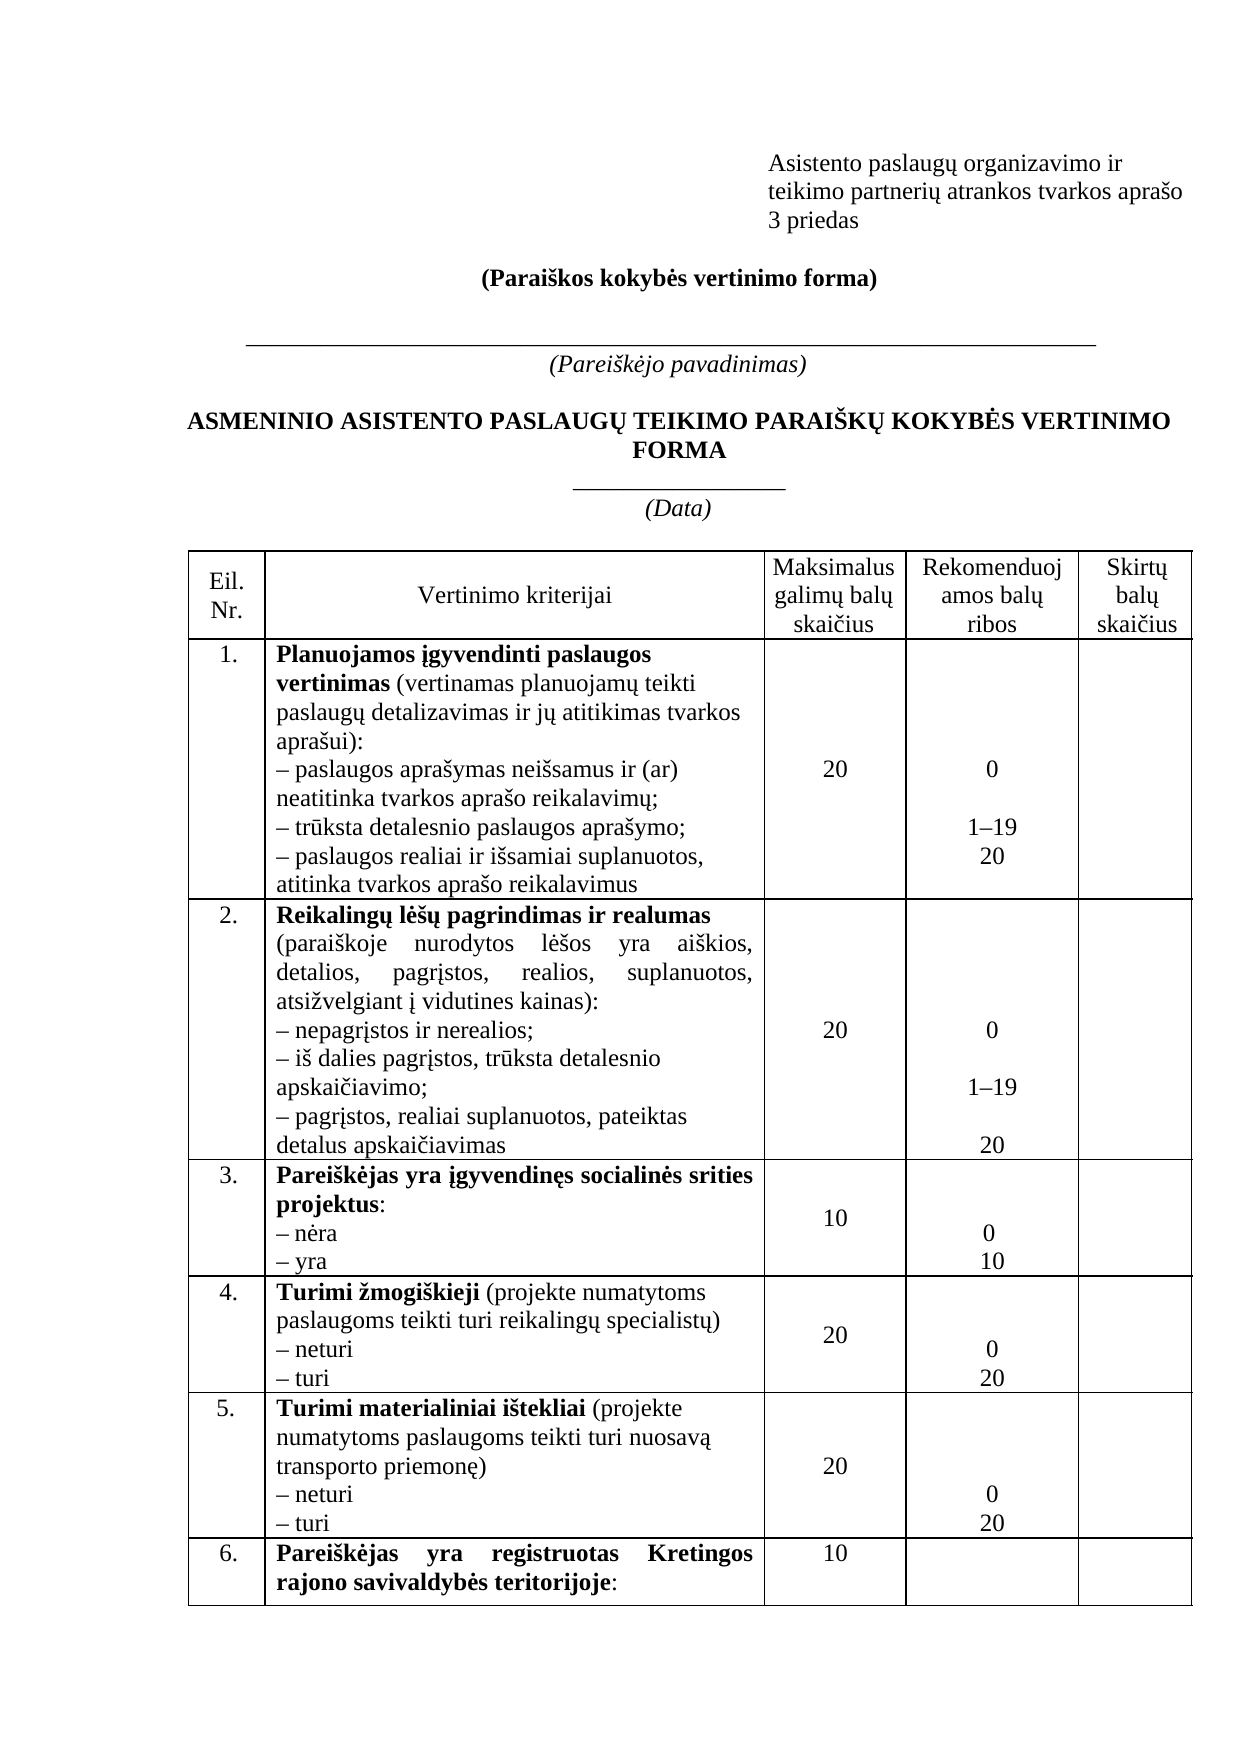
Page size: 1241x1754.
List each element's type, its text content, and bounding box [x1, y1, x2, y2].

table_cell Pareiškėjas yra įgyvendinęs socialinės srities projektus: – nėra – yra [266, 1160, 764, 1275]
table_cell 0 20 [907, 1393, 1078, 1537]
table_header Rekomenduojamos balų ribos [907, 552, 1078, 638]
table_cell 0 10 [907, 1160, 1078, 1275]
table_header Maksimalus galimų balų skaičius [765, 552, 905, 638]
text Asistento paslaugų organizavimo ir teikimo partnerių atrankos tvarkos aprašo [768, 148, 1196, 205]
table_cell [1079, 1539, 1191, 1605]
text _________________ [177, 464, 1181, 493]
text ____________________________________________________________________ [177, 320, 1167, 349]
table_header Skirtų balų skaičius [1079, 552, 1191, 638]
table_cell 20 [765, 1393, 905, 1537]
table_cell 0 1–19 20 [907, 640, 1078, 898]
table_cell 2. [189, 900, 264, 1158]
table_cell [1079, 900, 1191, 1158]
text ASMENINIO ASISTENTO PASLAUGŲ TEIKIMO PARAIŠKŲ KOKYBĖS VERTINIMO FORMA [177, 406, 1181, 464]
table_cell [1079, 1160, 1191, 1275]
table_cell [1079, 640, 1191, 898]
table_cell Turimi materialiniai ištekliai (projekte numatytoms paslaugoms teikti turi nuosavą transporto priemonę) – neturi – turi [266, 1393, 764, 1537]
table_cell 0 20 [907, 1277, 1078, 1392]
table_cell 20 [765, 900, 905, 1158]
table_header Vertinimo kriterijai [266, 552, 764, 638]
table_cell 20 [765, 1277, 905, 1392]
table_cell [1079, 1393, 1191, 1537]
text (data) [177, 493, 1181, 521]
table_cell 10 [765, 1160, 905, 1275]
text (Paraiškos kokybės vertinimo forma) [177, 263, 1181, 291]
table_cell 1. [189, 640, 264, 898]
table_cell Pareiškėjas yra registruotas Kretingos rajono savivaldybės teritorijoje: [266, 1539, 764, 1605]
table_cell 20 [765, 640, 905, 898]
table_cell Reikalingų lėšų pagrindimas ir realumas (paraiškoje nurodytos lėšos yra aiškios, detalios, pagrįstos, realios, suplanuotos, atsižvelgiant į vidutines kainas): – nepagrįstos ir nerealios; – iš dalies pagrįstos, trūksta detalesnio apskaičiavimo; – pagrįstos, realiai suplanuotos, pateiktas detalus apskaičiavimas [266, 900, 764, 1158]
table_cell [907, 1539, 1078, 1605]
table_cell 5. [189, 1393, 264, 1537]
table_cell 3. [189, 1160, 264, 1275]
table_cell 10 [765, 1539, 905, 1605]
table_cell 4. [189, 1277, 264, 1392]
text 3 priedas [768, 205, 1196, 234]
table_cell [1079, 1277, 1191, 1392]
text (Pareiškėjo pavadinimas) [177, 349, 1181, 378]
table_cell 0 1–19 20 [907, 900, 1078, 1158]
table_cell Turimi žmogiškieji (projekte numatytoms paslaugoms teikti turi reikalingų specialistų) – neturi – turi [266, 1277, 764, 1392]
table_cell Planuojamos įgyvendinti paslaugos vertinimas (vertinamas planuojamų teikti paslaugų detalizavimas ir jų atitikimas tvarkos aprašui): – paslaugos aprašymas neišsamus ir (ar) neatitinka tvarkos aprašo reikalavimų; – trūksta detalesnio paslaugos aprašymo; – paslaugos realiai ir išsamiai suplanuotos, atitinka tvarkos aprašo reikalavimus [266, 640, 764, 898]
table_cell 6. [189, 1539, 264, 1605]
table_header Eil. Nr. [189, 552, 264, 638]
